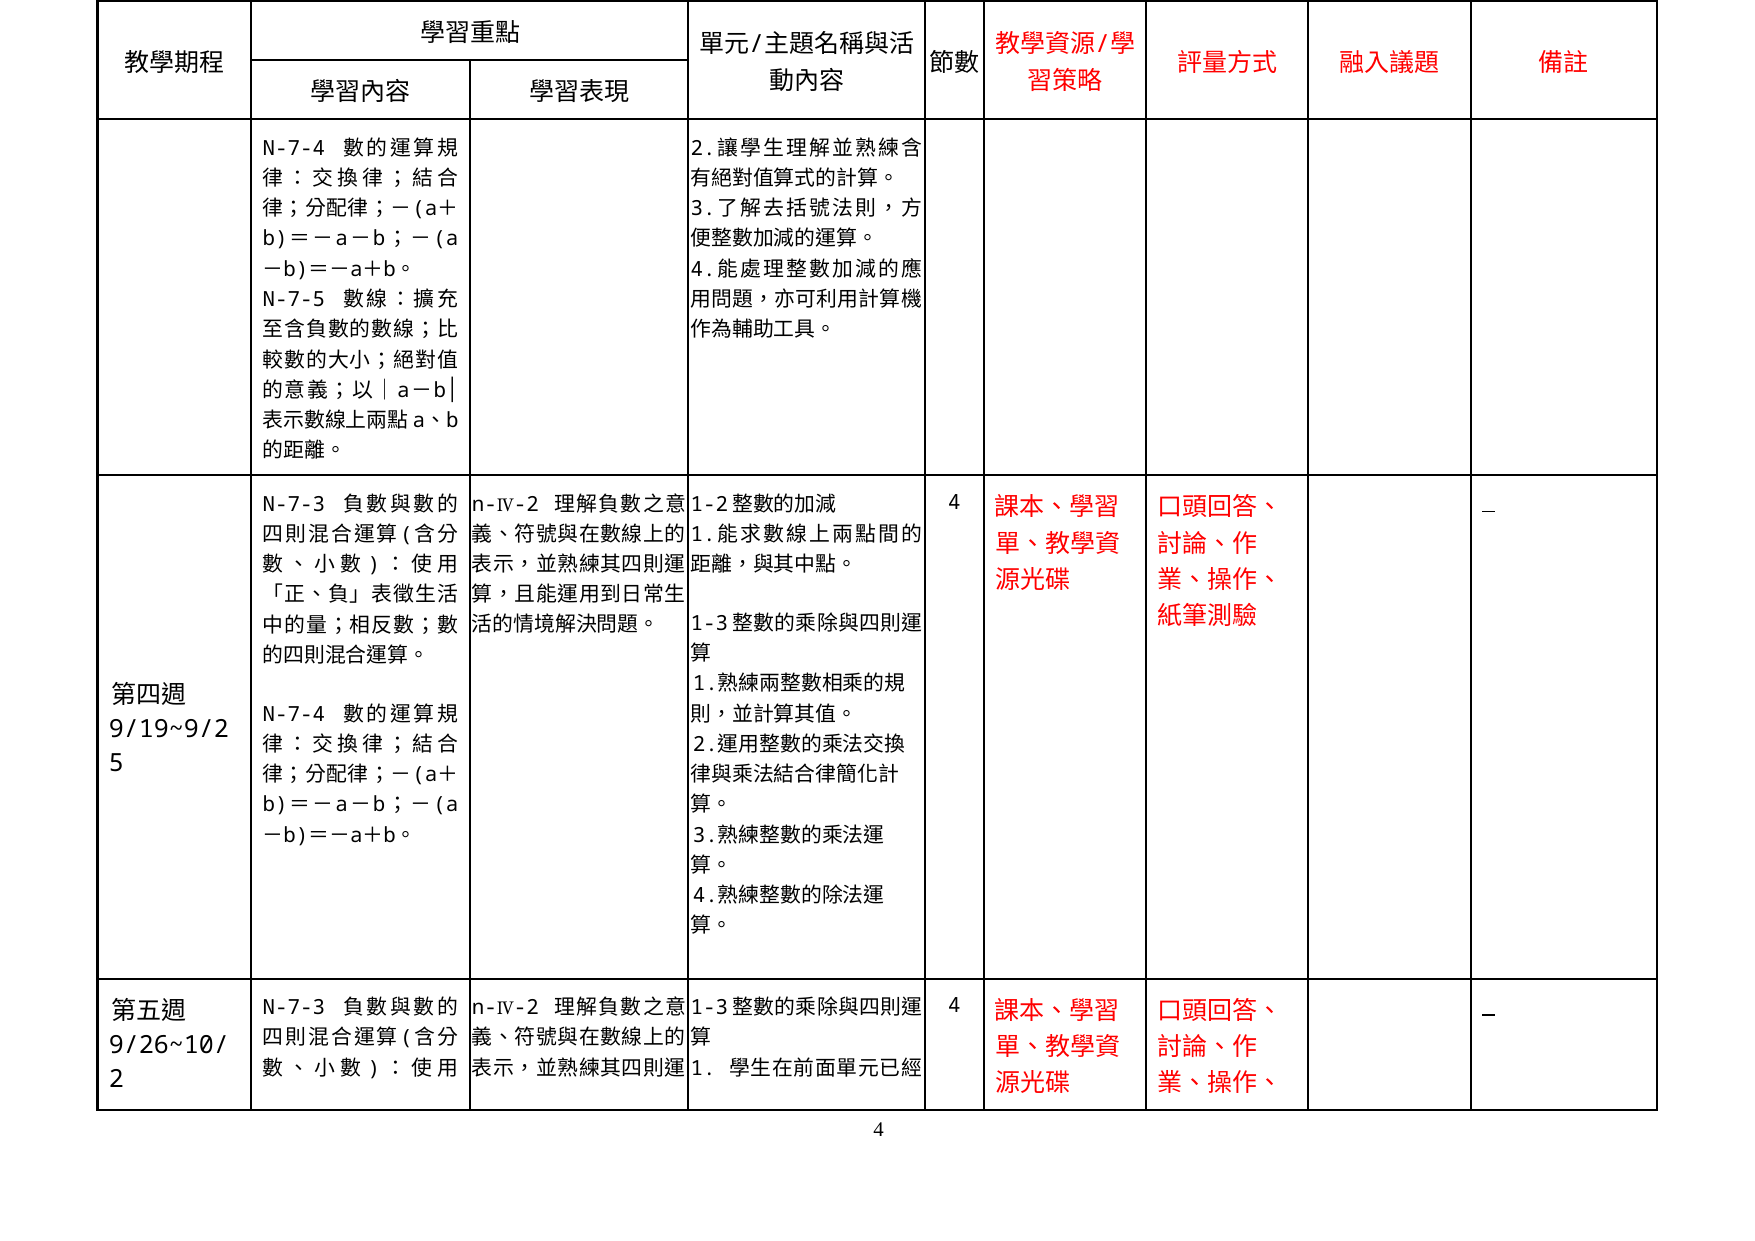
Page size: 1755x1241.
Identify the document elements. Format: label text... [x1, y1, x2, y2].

table_cell [1309, 980, 1470, 1109]
table_cell 課本、學習單、教學資源光碟 [985, 476, 1145, 978]
table_header 學習重點 [252, 2, 687, 59]
table_cell [99, 120, 250, 474]
table_cell N-7-4 數的運算規律：交換律；結合律；分配律；－(a＋b)＝－a－b；－(a－b)＝－a＋b。 N-7-5 數線：擴充至含負數的數線；比較數的大小；絕對值的意義；以│a－b│表示數線上兩點a、b的距離。 [252, 120, 469, 474]
table_cell 第五週9/26~10/2 [99, 980, 250, 1109]
table_cell n-Ⅳ-2 理解負數之意義、符號與在數線上的表示，並熟練其四則運算，且能運用到日常生活的情境解決問題。 [471, 476, 687, 978]
table_header 評量方式 [1147, 2, 1307, 118]
table_cell [1309, 120, 1470, 474]
table_cell N-7-3 負數與數的四則混合運算(含分數、小數)：使用「正、負」表徵生活中的量；相反數；數的四則混合運算。 N-7-4 數的運算規律：交換律；結合律；分配律；－(a＋b)＝－a－b；－(a－b)＝－a＋b。 [252, 476, 469, 978]
table_cell 4 [926, 476, 983, 978]
table_header 教學資源/學習策略 [985, 2, 1145, 118]
table_cell [985, 120, 1145, 474]
table_header 單元/主題名稱與活動內容 [689, 2, 924, 118]
table_cell 口頭回答、討論、作業、操作、紙筆測驗 [1147, 476, 1307, 978]
table_cell n-Ⅳ-2 理解負數之意義、符號與在數線上的表示，並熟練其四則運 [471, 980, 687, 1109]
table_cell 學習表現 [471, 61, 687, 118]
table_cell 1-3整數的乘除與四則運算 1. 學生在前面單元已經 [689, 980, 924, 1109]
table_cell [1147, 120, 1307, 474]
table_cell 第四週9/19~9/25 [99, 476, 250, 978]
table_header 節數 [926, 2, 983, 118]
table_cell [1309, 476, 1470, 978]
table_cell 1-2整數的加減 1.能求數線上兩點間的距離，與其中點。 1-3整數的乘除與四則運算 1.熟練兩整數相乘的規則，並計算其值。 2.運用整數的乘法交換律與乘法結合律簡化計算。 3.熟練整數的乘法運算。 4.熟練整數的除法運算。 [689, 476, 924, 978]
table_cell 4 [926, 980, 983, 1109]
table_cell N-7-3 負數與數的四則混合運算(含分數、小數)：使用 [252, 980, 469, 1109]
table_cell 課本、學習單、教學資源光碟 [985, 980, 1145, 1109]
table_cell [1472, 476, 1656, 978]
table_header 融入議題 [1309, 2, 1470, 118]
table_cell [471, 120, 687, 474]
table_cell [1472, 120, 1656, 474]
table_cell 口頭回答、討論、作業、操作、 [1147, 980, 1307, 1109]
table_header 教學期程 [99, 2, 250, 118]
table_cell [1472, 980, 1656, 1109]
table_header 備註 [1472, 2, 1656, 118]
table_cell 2.讓學生理解並熟練含有絕對值算式的計算。 3.了解去括號法則，方便整數加減的運算。 4.能處理整數加減的應用問題，亦可利用計算機作為輔助工具。 [689, 120, 924, 474]
table_cell 學習內容 [252, 61, 469, 118]
table_cell [926, 120, 983, 474]
